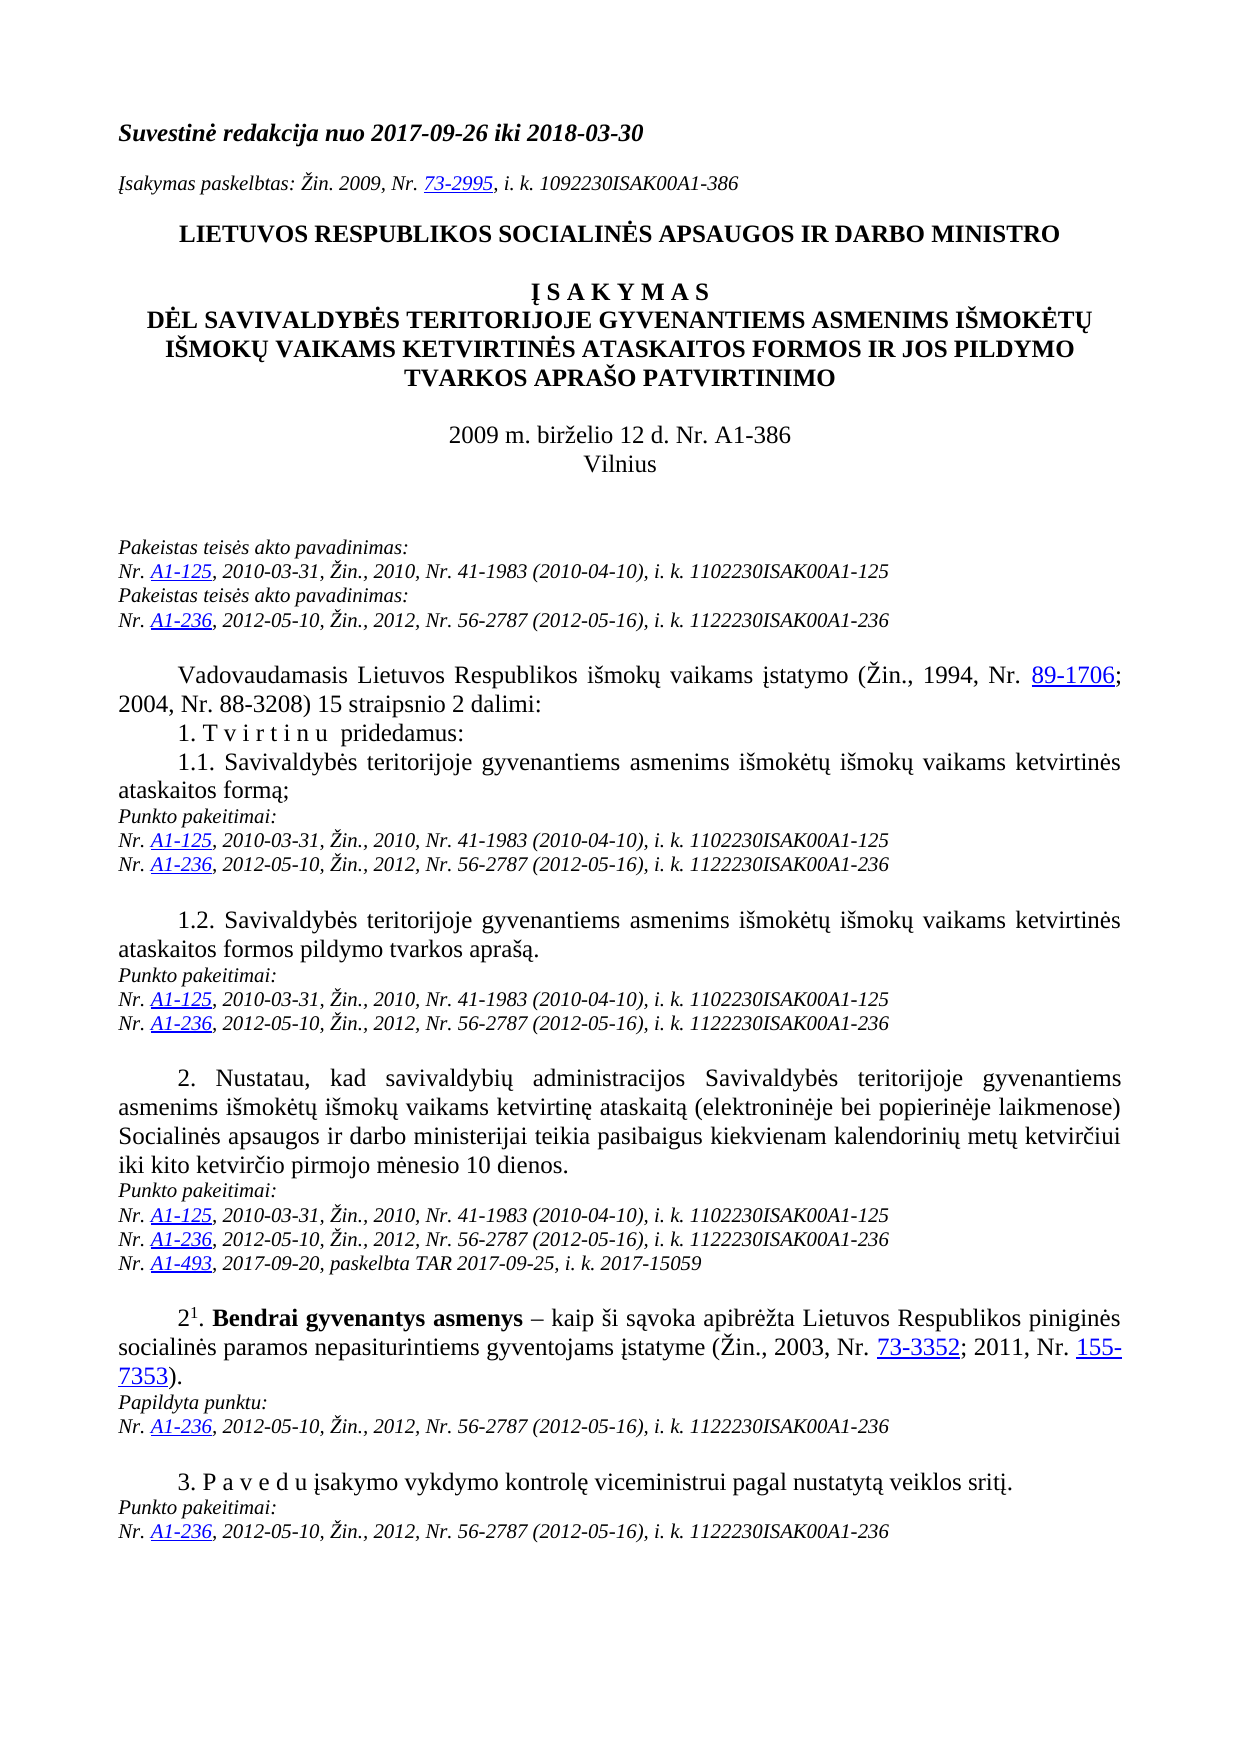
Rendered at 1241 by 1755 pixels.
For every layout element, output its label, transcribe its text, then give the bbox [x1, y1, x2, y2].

text Nr. A1-236, 2012-05-10, Žin., 2012, Nr. 56-2787 (2012-05-16), i. k. 1122230ISAK00A1-236 [118, 852, 1122, 876]
text Nr. A1-236, 2012-05-10, Žin., 2012, Nr. 56-2787 (2012-05-16), i. k. 1122230ISAK00A1-236 [118, 1227, 1122, 1251]
text LIETUVOS RESPUBLIKOS SOCIALINĖS APSAUGOS IR DARBO MINISTRO [118, 219, 1122, 248]
text 3. P a v e d u įsakymo vykdymo kontrolę viceministrui pagal nustatytą veiklos sritį. [118, 1467, 1122, 1495]
text 2. Nustatau, kad savivaldybių administracijos Savivaldybės teritorijoje gyvenantiems asmenims išmokėtų išmokų vaikams ketvirtinę ataskaitą (elektroninėje bei popierinėje laikmenose) Socialinės apsaugos ir darbo ministerijai teikia pasibaigus kiekvienam kalendorinių metų ketvirčiui iki kito ketvirčio pirmojo mėnesio 10 dienos. [118, 1063, 1122, 1178]
text 21. Bendrai gyvenantys asmenys – kaip ši sąvoka apibrėžta Lietuvos Respublikos piniginės socialinės paramos nepasiturintiems gyventojams įstatyme (Žin., 2003, Nr. 73-3352; 2011, Nr. 155-7353). [118, 1303, 1122, 1390]
text Punkto pakeitimai: [118, 804, 1122, 828]
text 1.1. Savivaldybės teritorijoje gyvenantiems asmenims išmokėtų išmokų vaikams ketvirtinės ataskaitos formą; [118, 747, 1122, 804]
text Nr. A1-493, 2017-09-20, paskelbta TAR 2017-09-25, i. k. 2017-15059 [118, 1251, 1122, 1275]
text Vadovaudamasis Lietuvos Respublikos išmokų vaikams įstatymo (Žin., 1994, Nr. 89-1706; 2004, Nr. 88-3208) 15 straipsnio 2 dalimi: [118, 660, 1122, 718]
text Papildyta punktu: [118, 1390, 1122, 1414]
text Nr. A1-125, 2010-03-31, Žin., 2010, Nr. 41-1983 (2010-04-10), i. k. 1102230ISAK00A1-125 [118, 1202, 1122, 1227]
text ĮSAKYMAS [118, 277, 1122, 305]
text Nr. A1-236, 2012-05-10, Žin., 2012, Nr. 56-2787 (2012-05-16), i. k. 1122230ISAK00A1-236 [118, 1519, 1122, 1543]
text Punkto pakeitimai: [118, 1178, 1122, 1202]
text Punkto pakeitimai: [118, 962, 1122, 987]
text Nr. A1-125, 2010-03-31, Žin., 2010, Nr. 41-1983 (2010-04-10), i. k. 1102230ISAK00A1-125 [118, 828, 1122, 852]
text 1.2. Savivaldybės teritorijoje gyvenantiems asmenims išmokėtų išmokų vaikams ketvirtinės ataskaitos formos pildymo tvarkos aprašą. [118, 905, 1122, 962]
text Įsakymas paskelbtas: Žin. 2009, Nr. 73-2995, i. k. 1092230ISAK00A1-386 [118, 171, 1122, 195]
text 2009 m. birželio 12 d. Nr. A1-386 [118, 420, 1122, 449]
text Suvestinė redakcija nuo 2017-09-26 iki 2018-03-30 [118, 118, 1122, 147]
text DĖL SAVIVALDYBĖS TERITORIJOJE GYVENANTIEMS ASMENIMS IŠMOKĖTŲ IŠMOKŲ VAIKAMS KETVIRTINĖS ATASKAITOS FORMOS IR JOS PILDYMO TVARKOS APRAŠO PATVIRTINIMO [118, 305, 1122, 392]
text Nr. A1-125, 2010-03-31, Žin., 2010, Nr. 41-1983 (2010-04-10), i. k. 1102230ISAK00A1-125 [118, 987, 1122, 1011]
text Pakeistas teisės akto pavadinimas: [118, 583, 1122, 607]
text Nr. A1-236, 2012-05-10, Žin., 2012, Nr. 56-2787 (2012-05-16), i. k. 1122230ISAK00A1-236 [118, 1414, 1122, 1438]
text Vilnius [118, 449, 1122, 478]
text Pakeistas teisės akto pavadinimas: [118, 535, 1122, 559]
text Punkto pakeitimai: [118, 1495, 1122, 1519]
text Nr. A1-125, 2010-03-31, Žin., 2010, Nr. 41-1983 (2010-04-10), i. k. 1102230ISAK00A1-125 [118, 559, 1122, 583]
text Nr. A1-236, 2012-05-10, Žin., 2012, Nr. 56-2787 (2012-05-16), i. k. 1122230ISAK00A1-236 [118, 1011, 1122, 1035]
text Nr. A1-236, 2012-05-10, Žin., 2012, Nr. 56-2787 (2012-05-16), i. k. 1122230ISAK00A1-236 [118, 607, 1122, 632]
text 1. Tvirtinu pridedamus: [118, 718, 1122, 747]
